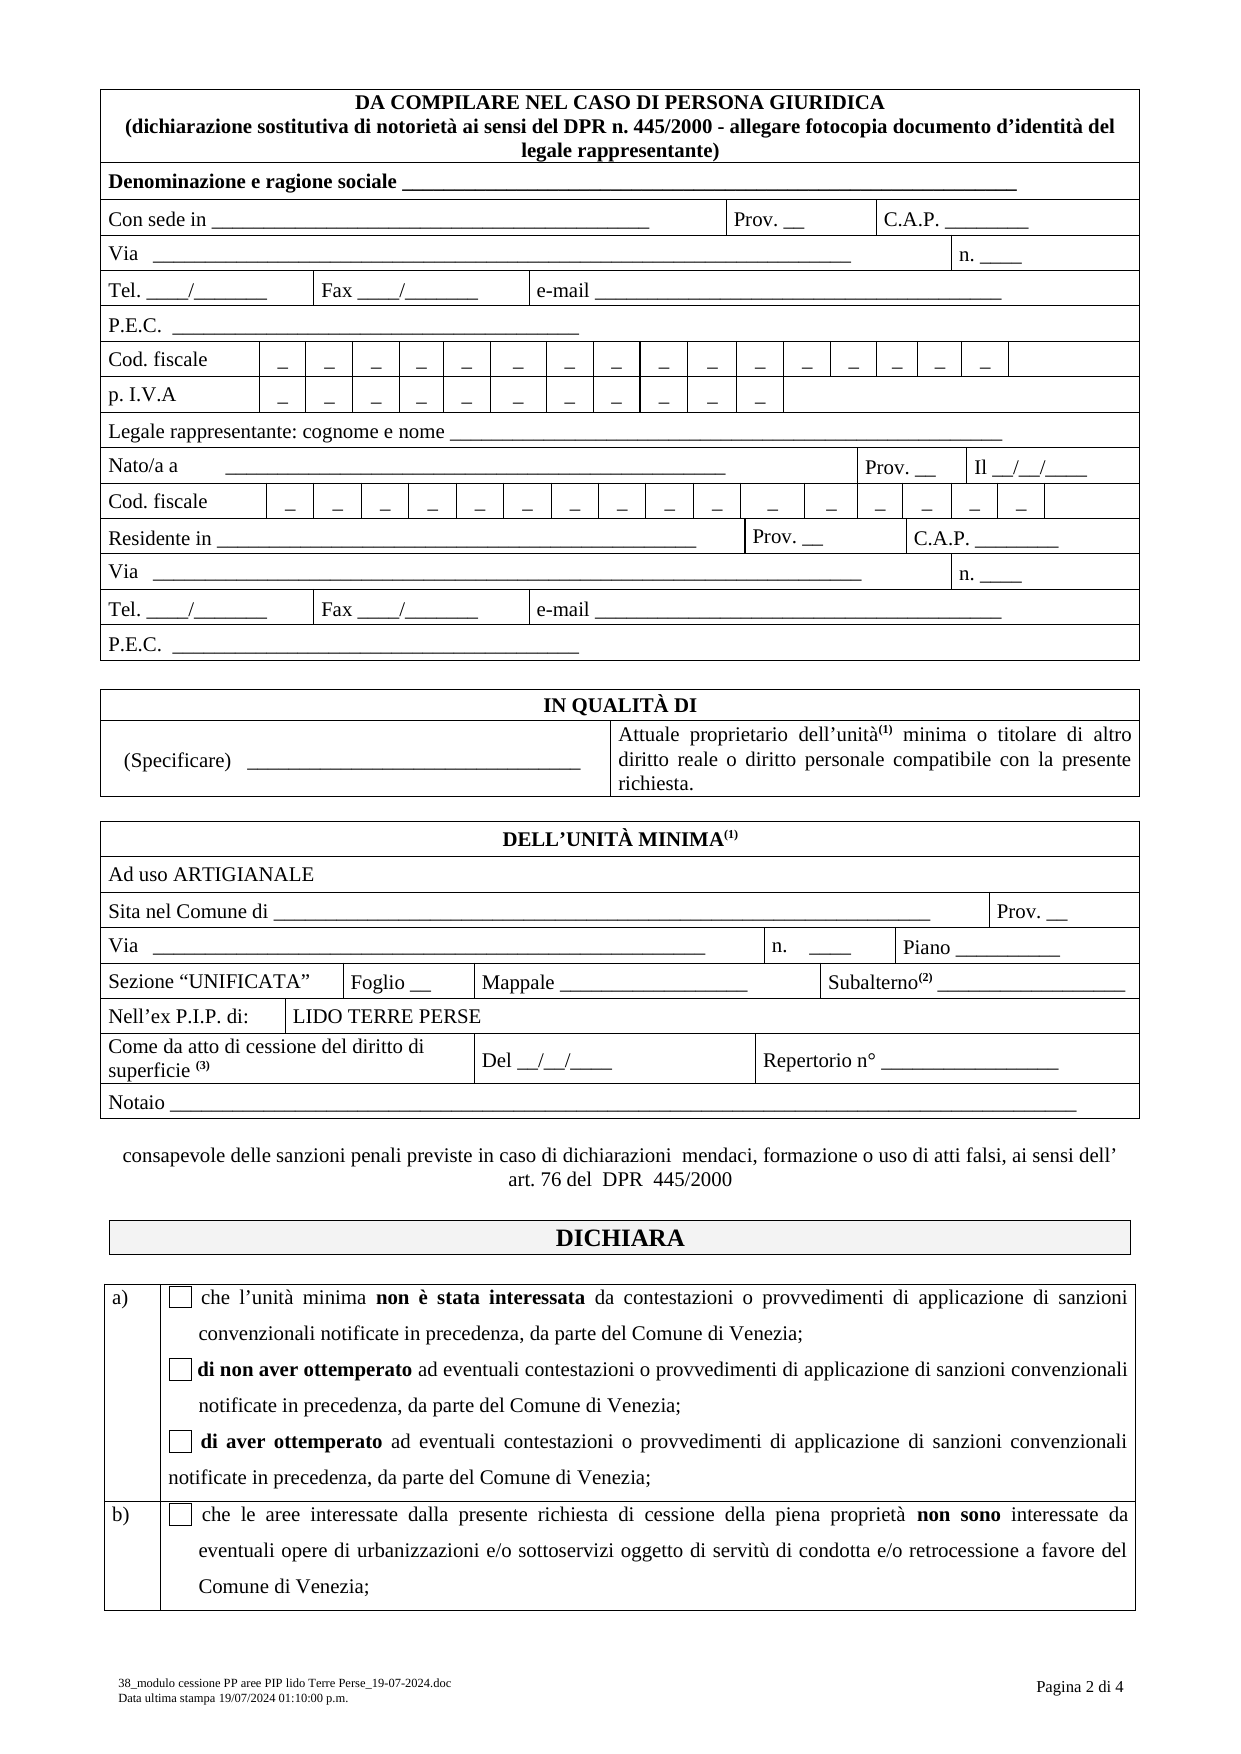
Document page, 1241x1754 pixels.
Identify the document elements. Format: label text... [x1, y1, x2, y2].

table_cell Via [101, 554, 146, 589]
table_cell Legale rappresentante: cognome e nome _____________________________________________________ [101, 413, 1139, 447]
table_cell [218, 377, 259, 412]
table_header DA COMPILARE NEL CASO DI PERSONA GIURIDICA (dichiarazione sostitutiva di notorietà ai sensi del DPR n. 445/2000 - allegare fotocopia documento d’identità del legale rappresentante) [101, 90, 1139, 162]
table_cell Repertorio n° _________________ [756, 1034, 1139, 1082]
table_cell _ [737, 342, 783, 376]
table_cell Nato/a a [101, 448, 218, 482]
table_cell _ [952, 484, 997, 518]
table_cell Prov. __ [990, 893, 1139, 927]
table_cell C.A.P. ________ [907, 519, 1139, 553]
table_cell _ [918, 342, 961, 376]
table_cell Cod. fiscale [101, 484, 218, 518]
table_cell Sita nel Comune di _______________________________________________________________ [101, 893, 989, 927]
table_cell e-mail _______________________________________ [530, 590, 1139, 624]
table_cell LIDO TERRE PERSE [286, 999, 1139, 1033]
table_cell C.A.P. ________ [877, 200, 1139, 234]
table_cell _ [688, 377, 736, 412]
table_cell _ [353, 342, 399, 376]
table_cell [1045, 484, 1139, 518]
table_cell Via [101, 236, 146, 270]
table_header a) [105, 1285, 160, 1501]
table_cell _ [646, 484, 693, 518]
table_cell Piano __________ [896, 928, 1139, 962]
table_cell Sezione “UNIFICATA” [101, 964, 343, 998]
table_cell P.E.C. _______________________________________ [101, 625, 1139, 659]
table_cell ________________________________________________ [218, 448, 857, 482]
table_cell _ [400, 377, 443, 412]
table_cell _ [741, 484, 804, 518]
table_cell _ [260, 377, 305, 412]
table_cell Prov. __ [746, 519, 906, 553]
table_header che l’unità minima non è stata interessata da contestazioni o provvedimenti di applicazione di sanzioni convenzionali notificate in precedenza, da parte del Comune di Venezia; di non aver ottemperato ad eventuali contestazioni o provvedimenti di applicazione di sanzioni convenzionali notificate in precedenza, da parte del Comune di Venezia; di aver ottemperato ad eventuali contestazioni o provvedimenti di applicazione di sanzioni convenzionali notificate in precedenza, da parte del Comune di Venezia; [161, 1285, 1135, 1501]
table_cell _ [314, 484, 361, 518]
table_cell _ [267, 484, 313, 518]
subtitle consapevole delle sanzioni penali previste in caso di dichiarazioni mendaci, formazione o uso di atti falsi, ai sensi dell’ art. 76 del DPR 445/2000 [118, 1143, 1122, 1191]
table_cell _ [858, 484, 902, 518]
table_cell n. ____ [952, 236, 1139, 270]
table_cell [218, 484, 266, 518]
table_cell _ [641, 342, 687, 376]
table_cell Tel. ____/_______ [101, 590, 313, 624]
table_cell _ [491, 342, 546, 376]
table_cell p. I.V.A [101, 377, 218, 412]
table_cell Fax ____/_______ [314, 271, 529, 305]
table_cell _ [504, 484, 551, 518]
table_cell _ [599, 484, 645, 518]
table_cell _ [491, 377, 546, 412]
table_cell _ [444, 377, 490, 412]
table_cell Prov. __ [858, 448, 966, 482]
table_cell _ [594, 342, 639, 376]
table_cell Mappale __________________ [475, 964, 820, 998]
table_cell e-mail _______________________________________ [530, 271, 1139, 305]
table_cell [1009, 342, 1139, 376]
table_cell _ [306, 377, 352, 412]
table_cell Subalterno(2) __________________ [821, 964, 1139, 998]
table_cell _ [547, 377, 593, 412]
table_cell Via [101, 928, 146, 962]
table_cell _ [552, 484, 598, 518]
table_cell [218, 342, 259, 376]
table_cell _ [444, 342, 490, 376]
table_cell ____________________________________________________________________ [146, 554, 951, 589]
table_cell Cod. fiscale [101, 342, 218, 376]
table_cell _ [594, 377, 639, 412]
table_cell Ad uso ARTIGIANALE [101, 857, 1139, 892]
table_header IN QUALITÀ DI [101, 690, 1139, 720]
table_cell _ [831, 342, 876, 376]
table_cell Denominazione e ragione sociale ___________________________________________________________ [101, 163, 1139, 199]
table_cell n. ____ [952, 554, 1139, 589]
table_cell Del __/__/____ [475, 1034, 755, 1082]
table_cell _ [641, 377, 687, 412]
table_cell ___________________________________________________________________ [146, 236, 951, 270]
table_cell Il __/__/____ [967, 448, 1139, 482]
table_cell _ [805, 484, 857, 518]
table_cell [784, 377, 1139, 412]
table_cell _ [362, 484, 408, 518]
table_cell _ [962, 342, 1008, 376]
table_cell _ [737, 377, 783, 412]
table_cell _ [547, 342, 593, 376]
table_cell Nell’ex P.I.P. di: [101, 999, 285, 1033]
table_cell Fax ____/_______ [314, 590, 529, 624]
table_cell Notaio _______________________________________________________________________________________ [101, 1084, 1139, 1118]
table_cell che le aree interessate dalla presente richiesta di cessione della piena proprietà non sono interessate da eventuali opere di urbanizzazioni e/o sottoservizi oggetto di servitù di condotta e/o retrocessione a favore del Comune di Venezia; [161, 1502, 1135, 1610]
table_cell _ [306, 342, 352, 376]
table_cell _ [457, 484, 503, 518]
table_cell _ [998, 484, 1044, 518]
table_cell _ [353, 377, 399, 412]
table_cell _ [784, 342, 830, 376]
table_cell _ [409, 484, 456, 518]
table_cell P.E.C. _______________________________________ [101, 306, 1139, 341]
table_cell (Specificare) ________________________________ [101, 721, 610, 796]
table_cell Tel. ____/_______ [101, 271, 313, 305]
table_header DELL’UNITÀ MINIMA(1) [101, 822, 1139, 856]
text DICHIARA [110, 1221, 1130, 1254]
table_cell ____ [802, 928, 895, 962]
table_cell Con sede in __________________________________________ [101, 200, 726, 234]
table_cell Attuale proprietario dell’unità(1) minima o titolare di altro diritto reale o diritto personale compatibile con la presente richiesta. [611, 721, 1139, 796]
table_cell _ [688, 342, 736, 376]
table_cell _ [903, 484, 951, 518]
table_cell _ [400, 342, 443, 376]
table_cell _ [694, 484, 740, 518]
table_cell Prov. __ [727, 200, 876, 234]
table_cell _____________________________________________________ [146, 928, 764, 962]
table_cell n. [765, 928, 802, 962]
table_cell Residente in ______________________________________________ [101, 519, 744, 553]
table_cell Foglio __ [344, 964, 474, 998]
table_cell _ [877, 342, 917, 376]
table_cell Come da atto di cessione del diritto di superficie (3) [101, 1034, 474, 1082]
table_cell b) [105, 1502, 160, 1610]
table_cell _ [260, 342, 305, 376]
